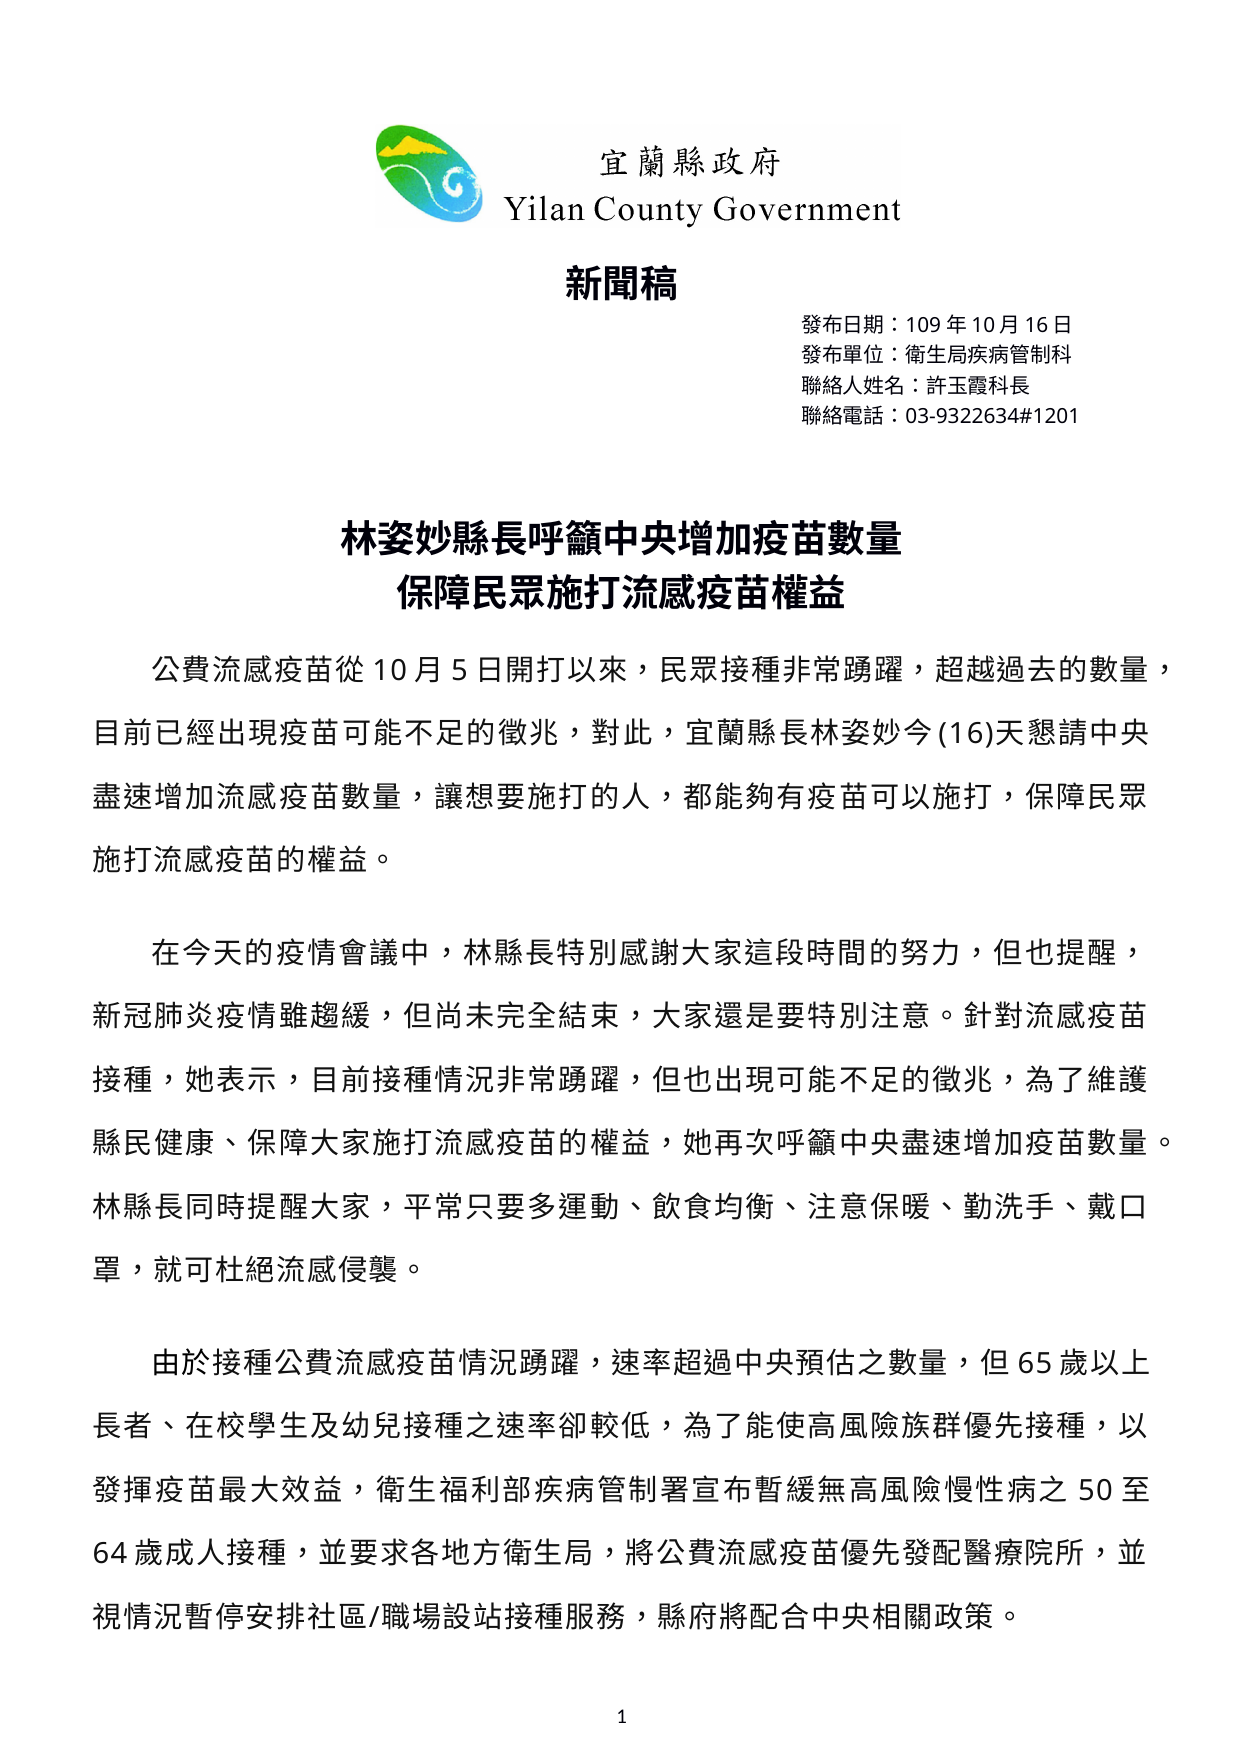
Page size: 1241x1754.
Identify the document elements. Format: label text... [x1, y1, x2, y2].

text 由於接種公費流感疫苗情況踴躍，速率超過中央預估之數量，但65歲以上長者、在校學生及幼兒接種之速率卻較低，為了能使高風險族群優先接種，以發揮疫苗最大效益，衛生福利部疾病管制署宣布暫緩無高風險慢性病之50至64歲成人接種，並要求各地方衛生局，將公費流感疫苗優先發配醫療院所，並視情況暫停安排社區/職場設站接種服務，縣府將配合中央相關政策。 [92, 1339, 1150, 1636]
text 發布日期：109 年10月16日 [107, 308, 1141, 339]
text 保障民眾施打流感疫苗權益 [92, 563, 1150, 617]
text 聯絡人姓名：許玉霞科長 [92, 369, 1141, 399]
text 在今天的疫情會議中，林縣長特別感謝大家這段時間的努力，但也提醒，新冠肺炎疫情雖趨緩，但尚未完全結束，大家還是要特別注意。針對流感疫苗接種，她表示，目前接種情況非常踴躍，但也出現可能不足的徵兆，為了維護縣民健康、保障大家施打流感疫苗的權益，她再次呼籲中央盡速增加疫苗數量。林縣長同時提醒大家，平常只要多運動、飲食均衡、注意保暖、勤洗手、戴口罩，就可杜絕流感侵襲。 [92, 929, 1150, 1289]
text 公費流感疫苗從10月5日開打以來，民眾接種非常踴躍，超越過去的數量，目前已經出現疫苗可能不足的徵兆，對此，宜蘭縣長林姿妙今(16)天懇請中央盡速增加流感疫苗數量，讓想要施打的人，都能夠有疫苗可以施打，保障民眾施打流感疫苗的權益。 [92, 646, 1150, 879]
text 聯絡電話：03-9322634#1201 [92, 399, 1141, 429]
text 發布單位：衛生局疾病管制科 [801, 339, 1141, 369]
picture [375, 124, 901, 228]
text 林姿妙縣長呼籲中央增加疫苗數量 [92, 509, 1150, 563]
text 新聞稿 [92, 254, 1150, 308]
